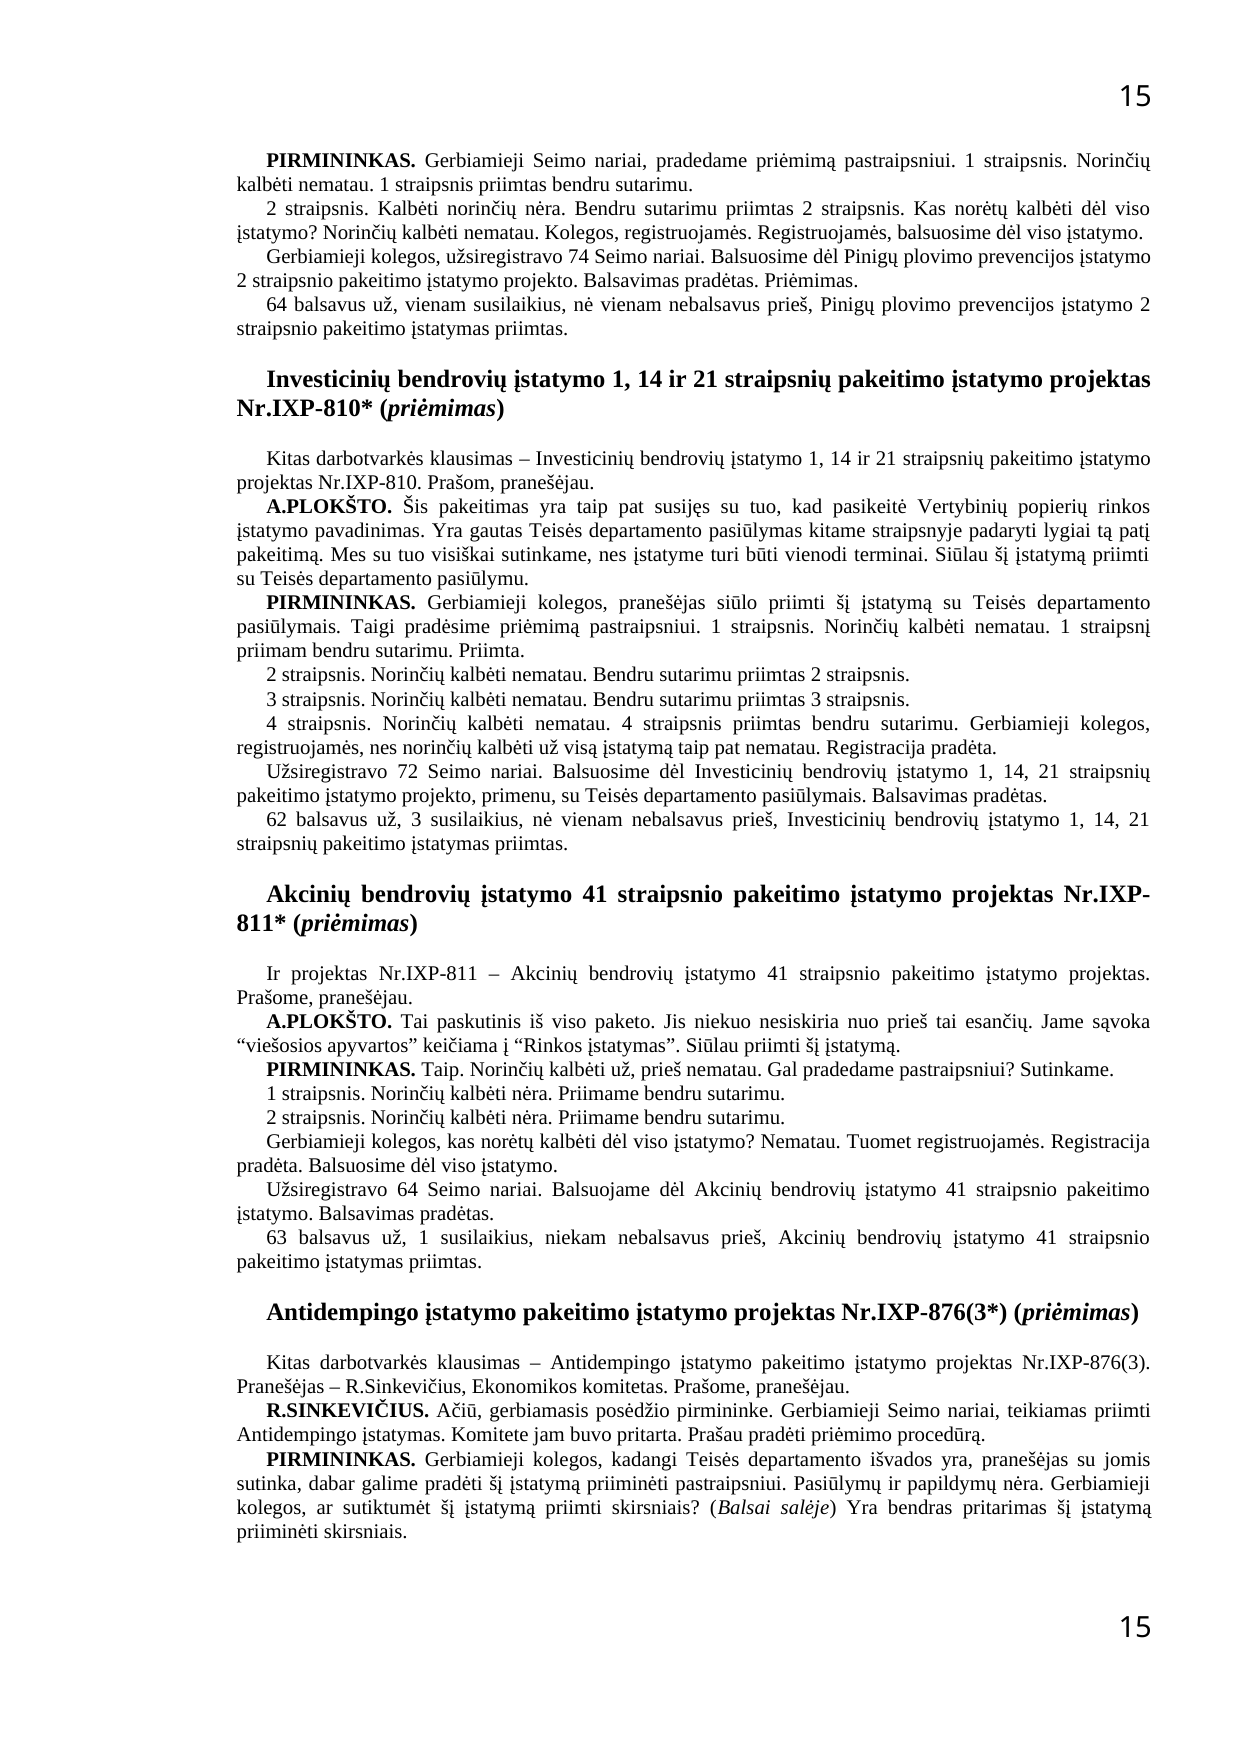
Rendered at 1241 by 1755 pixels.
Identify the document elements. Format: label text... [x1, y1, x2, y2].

text PIRMININKAS. Gerbiamieji Seimo nariai, pradedame priėmimą pastraipsniui. 1 straipsnis. Norinčių kalbėti nematau. 1 straipsnis priimtas bendru sutarimu. [236, 148, 1152, 196]
text 2 straipsnis. Norinčių kalbėti nematau. Bendru sutarimu priimtas 2 straipsnis. [236, 662, 1152, 686]
text 1 straipsnis. Norinčių kalbėti nėra. Priimame bendru sutarimu. [236, 1081, 1152, 1105]
text 4 straipsnis. Norinčių kalbėti nematau. 4 straipsnis priimtas bendru sutarimu. Gerbiamieji kolegos, registruojamės, nes norinčių kalbėti už visą įstatymą taip pat nematau. Registracija pradėta. [236, 711, 1152, 759]
text 62 balsavus už, 3 susilaikius, nė vienam nebalsavus prieš, Investicinių bendrovių įstatymo 1, 14, 21 straipsnių pakeitimo įstatymas priimtas. [236, 807, 1152, 855]
text PIRMININKAS. Gerbiamieji kolegos, kadangi Teisės departamento išvados yra, pranešėjas su jomis sutinka, dabar galime pradėti šį įstatymą priiminėti pastraipsniui. Pasiūlymų ir papildymų nėra. Gerbiamieji kolegos, ar sutiktumėt šį įstatymą priimti skirsniais? (Balsai salėje) Yra bendras pritarimas šį įstatymą priiminėti skirsniais. [236, 1446, 1152, 1543]
text Kitas darbotvarkės klausimas – Antidempingo įstatymo pakeitimo įstatymo projektas Nr.IXP-876(3). Pranešėjas – R.Sinkevičius, Ekonomikos komitetas. Prašome, pranešėjau. [236, 1350, 1152, 1398]
text A.PLOKŠTO. Tai paskutinis iš viso paketo. Jis niekuo nesiskiria nuo prieš tai esančių. Jame sąvoka “viešosios apyvartos” keičiama į “Rinkos įstatymas”. Siūlau priimti šį įstatymą. [236, 1009, 1152, 1057]
text PIRMININKAS. Gerbiamieji kolegos, pranešėjas siūlo priimti šį įstatymą su Teisės departamento pasiūlymais. Taigi pradėsime priėmimą pastraipsniui. 1 straipsnis. Norinčių kalbėti nematau. 1 straipsnį priimam bendru sutarimu. Priimta. [236, 590, 1152, 662]
text Investicinių bendrovių įstatymo 1, 14 ir 21 straipsnių pakeitimo įstatymo projektas Nr.IXP-810* (priėmimas) [236, 364, 1152, 422]
text Gerbiamieji kolegos, kas norėtų kalbėti dėl viso įstatymo? Nematau. Tuomet registruojamės. Registracija pradėta. Balsuosime dėl viso įstatymo. [236, 1129, 1152, 1177]
text R.SINKEVIČIUS. Ačiū, gerbiamasis posėdžio pirmininke. Gerbiamieji Seimo nariai, teikiamas priimti Antidempingo įstatymas. Komitete jam buvo pritarta. Prašau pradėti priėmimo procedūrą. [236, 1398, 1152, 1446]
text Gerbiamieji kolegos, užsiregistravo 74 Seimo nariai. Balsuosime dėl Pinigų plovimo prevencijos įstatymo 2 straipsnio pakeitimo įstatymo projekto. Balsavimas pradėtas. Priėmimas. [236, 244, 1152, 292]
text 2 straipsnis. Norinčių kalbėti nėra. Priimame bendru sutarimu. [236, 1105, 1152, 1129]
text A.PLOKŠTO. Šis pakeitimas yra taip pat susijęs su tuo, kad pasikeitė Vertybinių popierių rinkos įstatymo pavadinimas. Yra gautas Teisės departamento pasiūlymas kitame straipsnyje padaryti lygiai tą patį pakeitimą. Mes su tuo visiškai sutinkame, nes įstatyme turi būti vienodi terminai. Siūlau šį įstatymą priimti su Teisės departamento pasiūlymu. [236, 494, 1152, 590]
text Antidempingo įstatymo pakeitimo įstatymo projektas Nr.IXP-876(3*) (priėmimas) [236, 1297, 1152, 1326]
text Kitas darbotvarkės klausimas – Investicinių bendrovių įstatymo 1, 14 ir 21 straipsnių pakeitimo įstatymo projektas Nr.IXP-810. Prašom, pranešėjau. [236, 446, 1152, 494]
text 64 balsavus už, vienam susilaikius, nė vienam nebalsavus prieš, Pinigų plovimo prevencijos įstatymo 2 straipsnio pakeitimo įstatymas priimtas. [236, 292, 1152, 340]
text Užsiregistravo 72 Seimo nariai. Balsuosime dėl Investicinių bendrovių įstatymo 1, 14, 21 straipsnių pakeitimo įstatymo projekto, primenu, su Teisės departamento pasiūlymais. Balsavimas pradėtas. [236, 759, 1152, 807]
text Užsiregistravo 64 Seimo nariai. Balsuojame dėl Akcinių bendrovių įstatymo 41 straipsnio pakeitimo įstatymo. Balsavimas pradėtas. [236, 1177, 1152, 1225]
text 2 straipsnis. Kalbėti norinčių nėra. Bendru sutarimu priimtas 2 straipsnis. Kas norėtų kalbėti dėl viso įstatymo? Norinčių kalbėti nematau. Kolegos, registruojamės. Registruojamės, balsuosime dėl viso įstatymo. [236, 196, 1152, 244]
text 3 straipsnis. Norinčių kalbėti nematau. Bendru sutarimu priimtas 3 straipsnis. [236, 686, 1152, 711]
text 63 balsavus už, 1 susilaikius, niekam nebalsavus prieš, Akcinių bendrovių įstatymo 41 straipsnio pakeitimo įstatymas priimtas. [236, 1225, 1152, 1273]
text Akcinių bendrovių įstatymo 41 straipsnio pakeitimo įstatymo projektas Nr.IXP-811* (priėmimas) [236, 879, 1152, 936]
text Ir projektas Nr.IXP-811 – Akcinių bendrovių įstatymo 41 straipsnio pakeitimo įstatymo projektas. Prašome, pranešėjau. [236, 961, 1152, 1009]
text PIRMININKAS. Taip. Norinčių kalbėti už, prieš nematau. Gal pradedame pastraipsniui? Sutinkame. [236, 1057, 1152, 1081]
